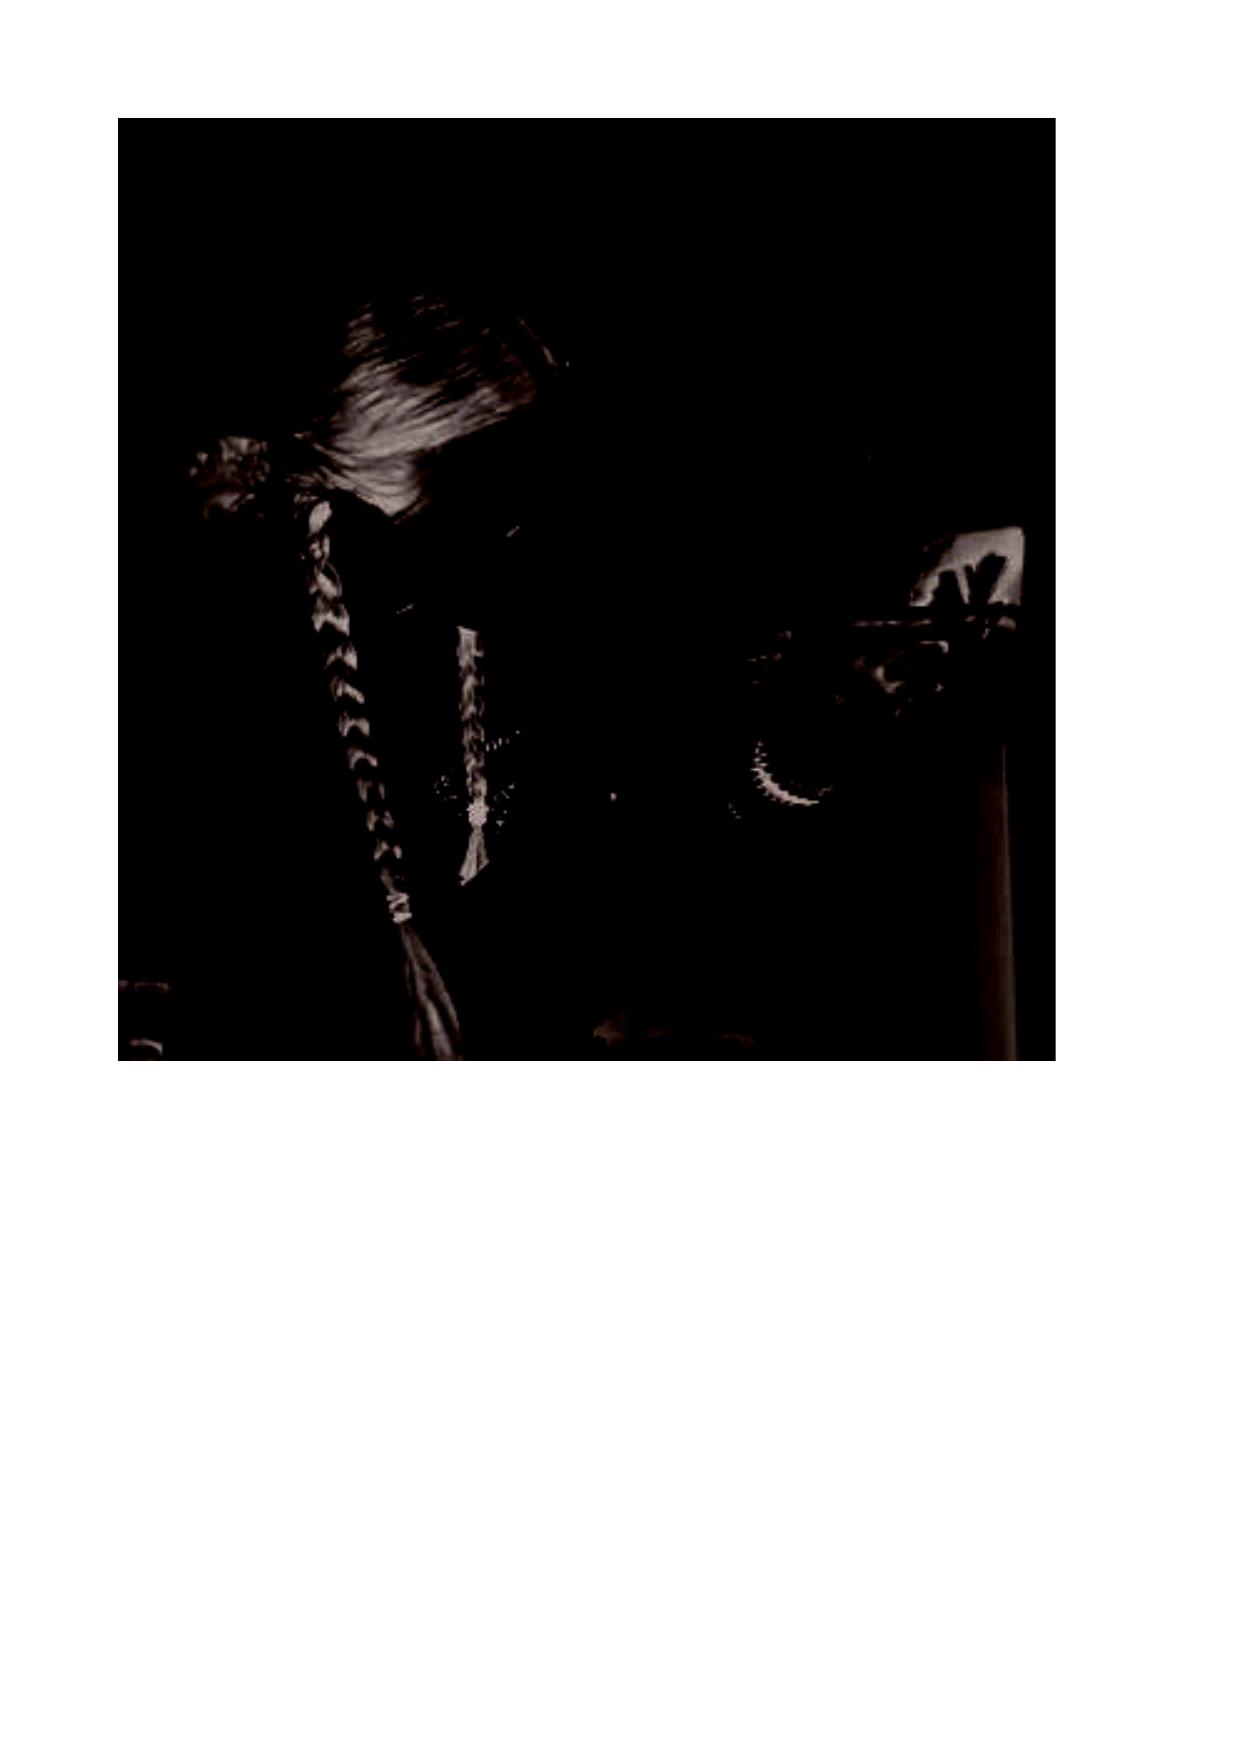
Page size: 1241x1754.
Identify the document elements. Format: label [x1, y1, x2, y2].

picture [118, 118, 1056, 1061]
